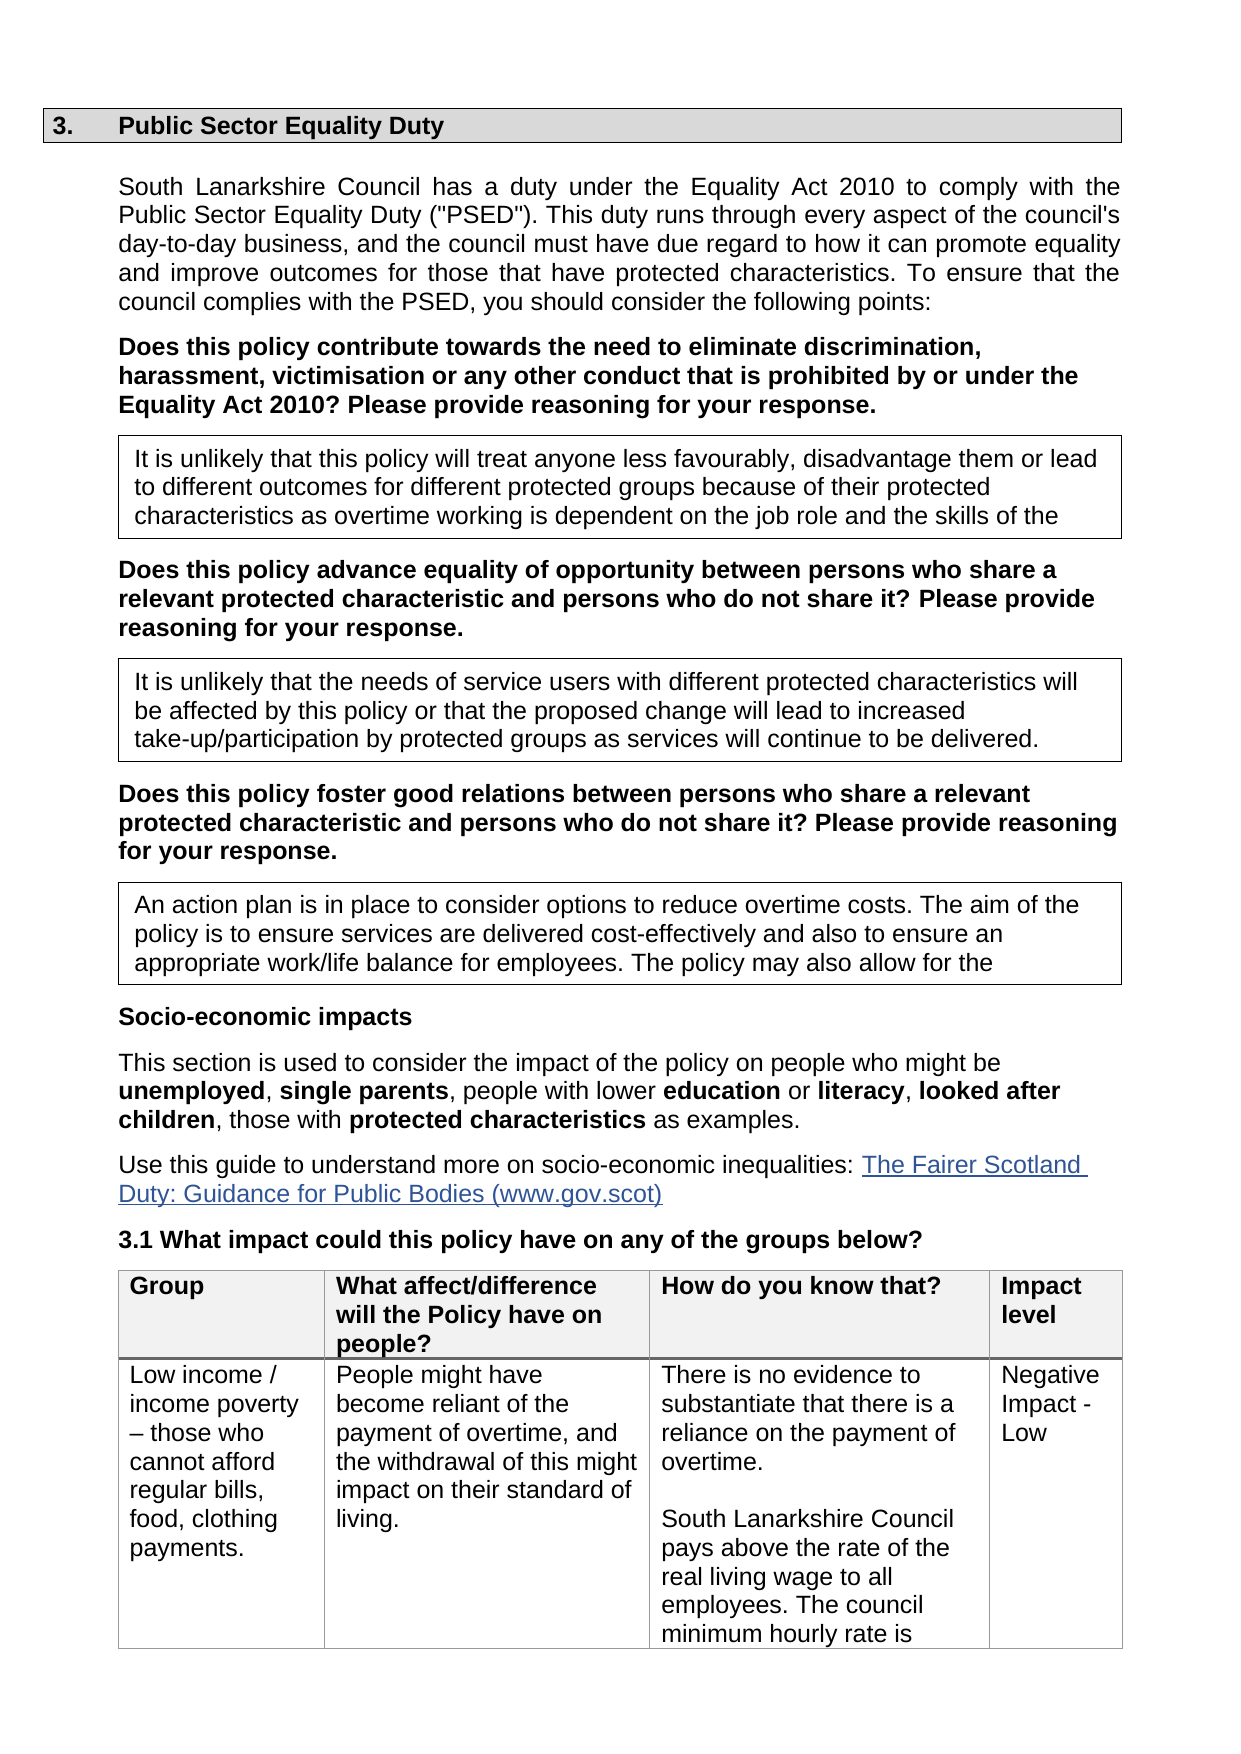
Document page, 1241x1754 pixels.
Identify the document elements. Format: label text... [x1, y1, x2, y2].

text Does this policy foster good relations between persons who share a relevant protected characteristic and persons who do not share it? Please provide reasoning for your response. [118, 779, 1122, 865]
table_header What affect/difference will the Policy have on people? [325, 1271, 649, 1357]
text Does this policy advance equality of opportunity between persons who share a relevant protected characteristic and persons who do not share it? Please provide reasoning for your response. [118, 555, 1122, 642]
table_header Group [119, 1271, 324, 1357]
text South Lanarkshire Council has a duty under the Equality Act 2010 to comply with the Public Sector Equality Duty ("PSED"). This duty runs through every aspect of the council's day-to-day business, and the council must have due regard to how it can promote equality and improve outcomes for those that have protected characteristics. To ensure that the council complies with the PSED, you should consider the following points: [118, 172, 1122, 315]
subtitle 3.1 What impact could this policy have on any of the groups below? [118, 1224, 1122, 1253]
text This section is used to consider the impact of the policy on people who might be unemployed, single parents, people with lower education or literacy, looked after children, those with protected characteristics as examples. [118, 1047, 1122, 1134]
table_cell Negative Impact - Low [990, 1360, 1122, 1648]
table_header How do you know that? [650, 1271, 989, 1357]
text Does this policy contribute towards the need to eliminate discrimination, harassment, victimisation or any other conduct that is prohibited by or under the Equality Act 2010? Please provide reasoning for your response. [118, 332, 1122, 418]
table_cell There is no evidence to substantiate that there is a reliance on the payment of overtime. South Lanarkshire Council pays above the rate of the real living wage to all employees. The council minimum hourly rate is [650, 1360, 989, 1648]
table_cell Low income / income poverty – those who cannot afford regular bills, food, clothing payments. [119, 1360, 324, 1648]
text Use this guide to understand more on socio-economic inequalities: The Fairer Scotland Duty: Guidance for Public Bodies (www.gov.scot) [118, 1150, 1122, 1208]
table_header Impact level [990, 1271, 1122, 1357]
text It is unlikely that this policy will treat anyone less favourably, disadvantage them or lead to different outcomes for different protected groups because of their protected characteristics as overtime working is dependent on the job role and the skills of the employees carrying out the role. [134, 443, 1106, 530]
subtitle Public Sector Equality Duty [44, 109, 1121, 142]
text It is unlikely that the needs of service users with different protected characteristics will be affected by this policy or that the proposed change will lead to increased take-up/participation by protected groups as services will continue to be delivered. There will be no impact on service delivery where the council will continue to meet statutory obligations. [134, 667, 1106, 753]
text Socio-economic impacts [118, 1002, 1122, 1031]
table_cell People might have become reliant of the payment of overtime, and the withdrawal of this might impact on their standard of living. [325, 1360, 649, 1648]
text An action plan is in place to consider options to reduce overtime costs. The aim of the policy is to ensure services are delivered cost-effectively and also to ensure an appropriate work/life balance for employees. The policy may also allow for the recruitment of additional roles including making part time employees working additional hours into a formal contractual arrangement where the business need supports this. [134, 890, 1106, 977]
